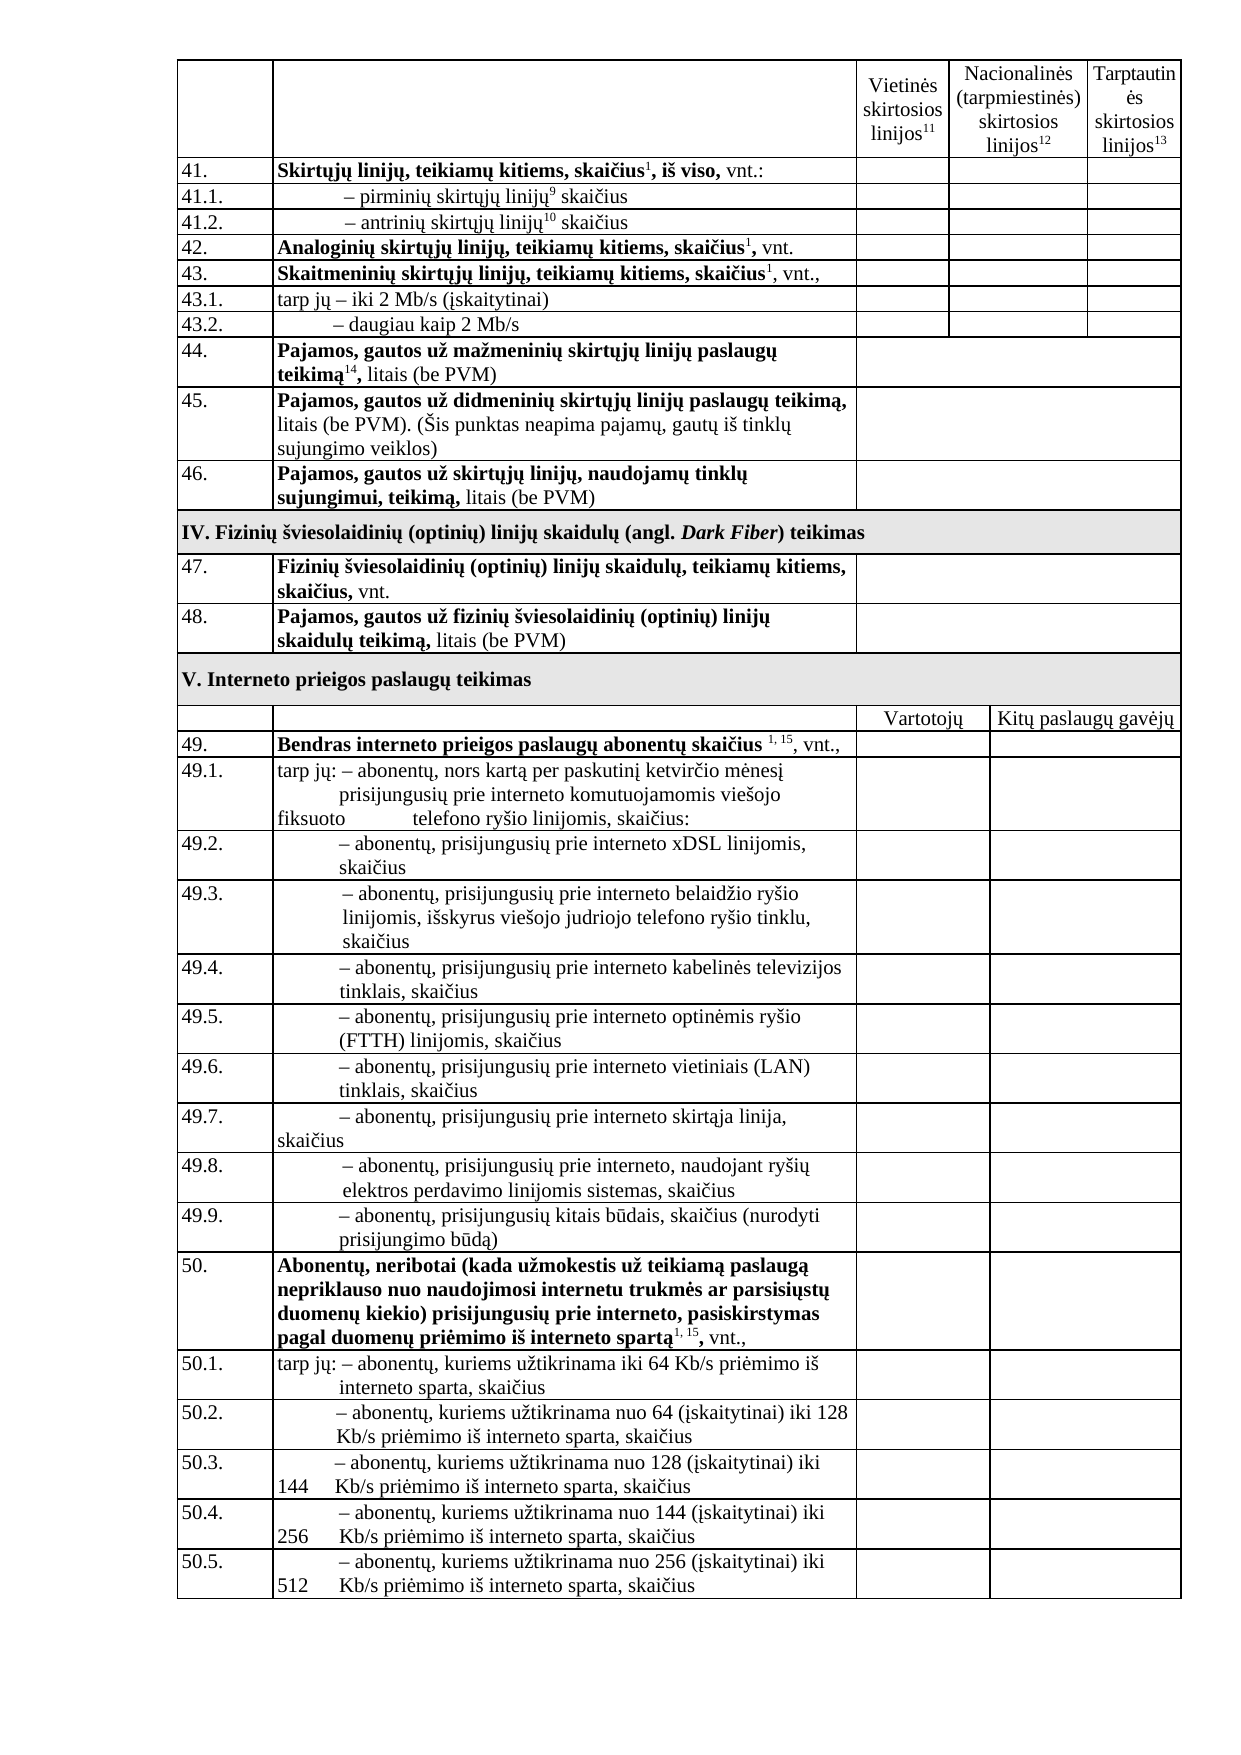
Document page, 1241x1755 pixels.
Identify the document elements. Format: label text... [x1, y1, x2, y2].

table_cell 49.3. [178, 881, 272, 953]
table_cell [857, 461, 1180, 509]
table_cell [857, 881, 989, 953]
table_cell 49.2. [178, 831, 272, 879]
table_cell [1088, 210, 1092, 234]
table_cell 48. [178, 604, 272, 652]
table_cell [1083, 235, 1087, 259]
table_cell 50. [178, 1253, 272, 1349]
table_cell V. Interneto prieigos paslaugų teikimas [178, 654, 1180, 705]
table_cell [991, 1153, 1180, 1202]
table_cell [857, 1500, 989, 1548]
table_cell [857, 261, 861, 285]
table_cell [857, 758, 989, 830]
table_cell [991, 1450, 1180, 1498]
table_cell 49.9. [178, 1203, 272, 1251]
table_cell [1083, 261, 1087, 285]
table_cell [857, 158, 861, 182]
table_cell [1088, 158, 1092, 182]
table_cell [857, 338, 1180, 386]
table_cell 50.3. [178, 1450, 272, 1498]
table_cell [857, 831, 989, 879]
table_cell [991, 1104, 1180, 1152]
table_cell [852, 706, 856, 730]
table_cell [857, 1153, 989, 1202]
table_cell 45. [178, 388, 272, 460]
table_cell [991, 1203, 1180, 1251]
table_cell 44. [178, 338, 272, 386]
table_cell [1088, 184, 1092, 208]
table_cell [857, 604, 1180, 652]
table_cell [857, 1253, 989, 1349]
table_cell [991, 1005, 1180, 1052]
table_cell [857, 555, 1180, 603]
table_cell [274, 61, 856, 157]
table_cell [991, 955, 1180, 1003]
table_cell [991, 1054, 1180, 1102]
table_cell [857, 955, 989, 1003]
table_cell [857, 1203, 989, 1251]
table_cell [857, 1400, 989, 1448]
table_cell [857, 1104, 989, 1152]
table_cell [857, 1054, 989, 1102]
table_cell Vietinės skirtosios linijos11 [857, 61, 948, 157]
table_cell [857, 312, 861, 336]
table_cell [857, 287, 861, 311]
table_cell 50.4. [178, 1500, 272, 1548]
table_cell 49.8. [178, 1153, 272, 1202]
table_cell [991, 758, 1180, 830]
table_cell 47. [178, 555, 272, 603]
table_cell [857, 184, 861, 208]
table_cell 50.2. [178, 1400, 272, 1448]
table_cell [991, 881, 1180, 953]
table_cell 49.4. [178, 955, 272, 1003]
table_cell [1088, 235, 1092, 259]
table_cell [991, 1253, 1180, 1349]
table_cell [857, 1550, 989, 1597]
table_cell [857, 210, 861, 234]
table_cell [857, 388, 1180, 460]
table_cell 49.1. [178, 758, 272, 830]
table_cell [1083, 287, 1087, 311]
table_cell [991, 1351, 1180, 1399]
table_cell [178, 61, 272, 157]
table_cell 50.1. [178, 1351, 272, 1399]
table_cell [1088, 287, 1092, 311]
table_cell IV. Fizinių šviesolaidinių (optinių) linijų skaidulų (angl. Dark Fiber) teikimas [178, 511, 1180, 553]
table_cell [1083, 210, 1087, 234]
table_cell [991, 1500, 1180, 1548]
table_cell [1088, 261, 1092, 285]
table_cell 49.6. [178, 1054, 272, 1102]
table_cell [991, 831, 1180, 879]
table_cell [1088, 312, 1092, 336]
table_cell [857, 235, 861, 259]
table_cell 46. [178, 461, 272, 509]
table_cell [857, 1450, 989, 1498]
table_cell [991, 1400, 1180, 1448]
table_cell [1083, 184, 1087, 208]
table_cell [1083, 312, 1087, 336]
table_cell [1083, 158, 1087, 182]
table_cell 50.5. [178, 1550, 272, 1597]
table_cell [857, 1351, 989, 1399]
table_cell 49.5. [178, 1005, 272, 1052]
table_cell 49.7. [178, 1104, 272, 1152]
table_cell [991, 1550, 1180, 1597]
table_cell [857, 732, 861, 756]
table_cell [857, 1005, 989, 1052]
